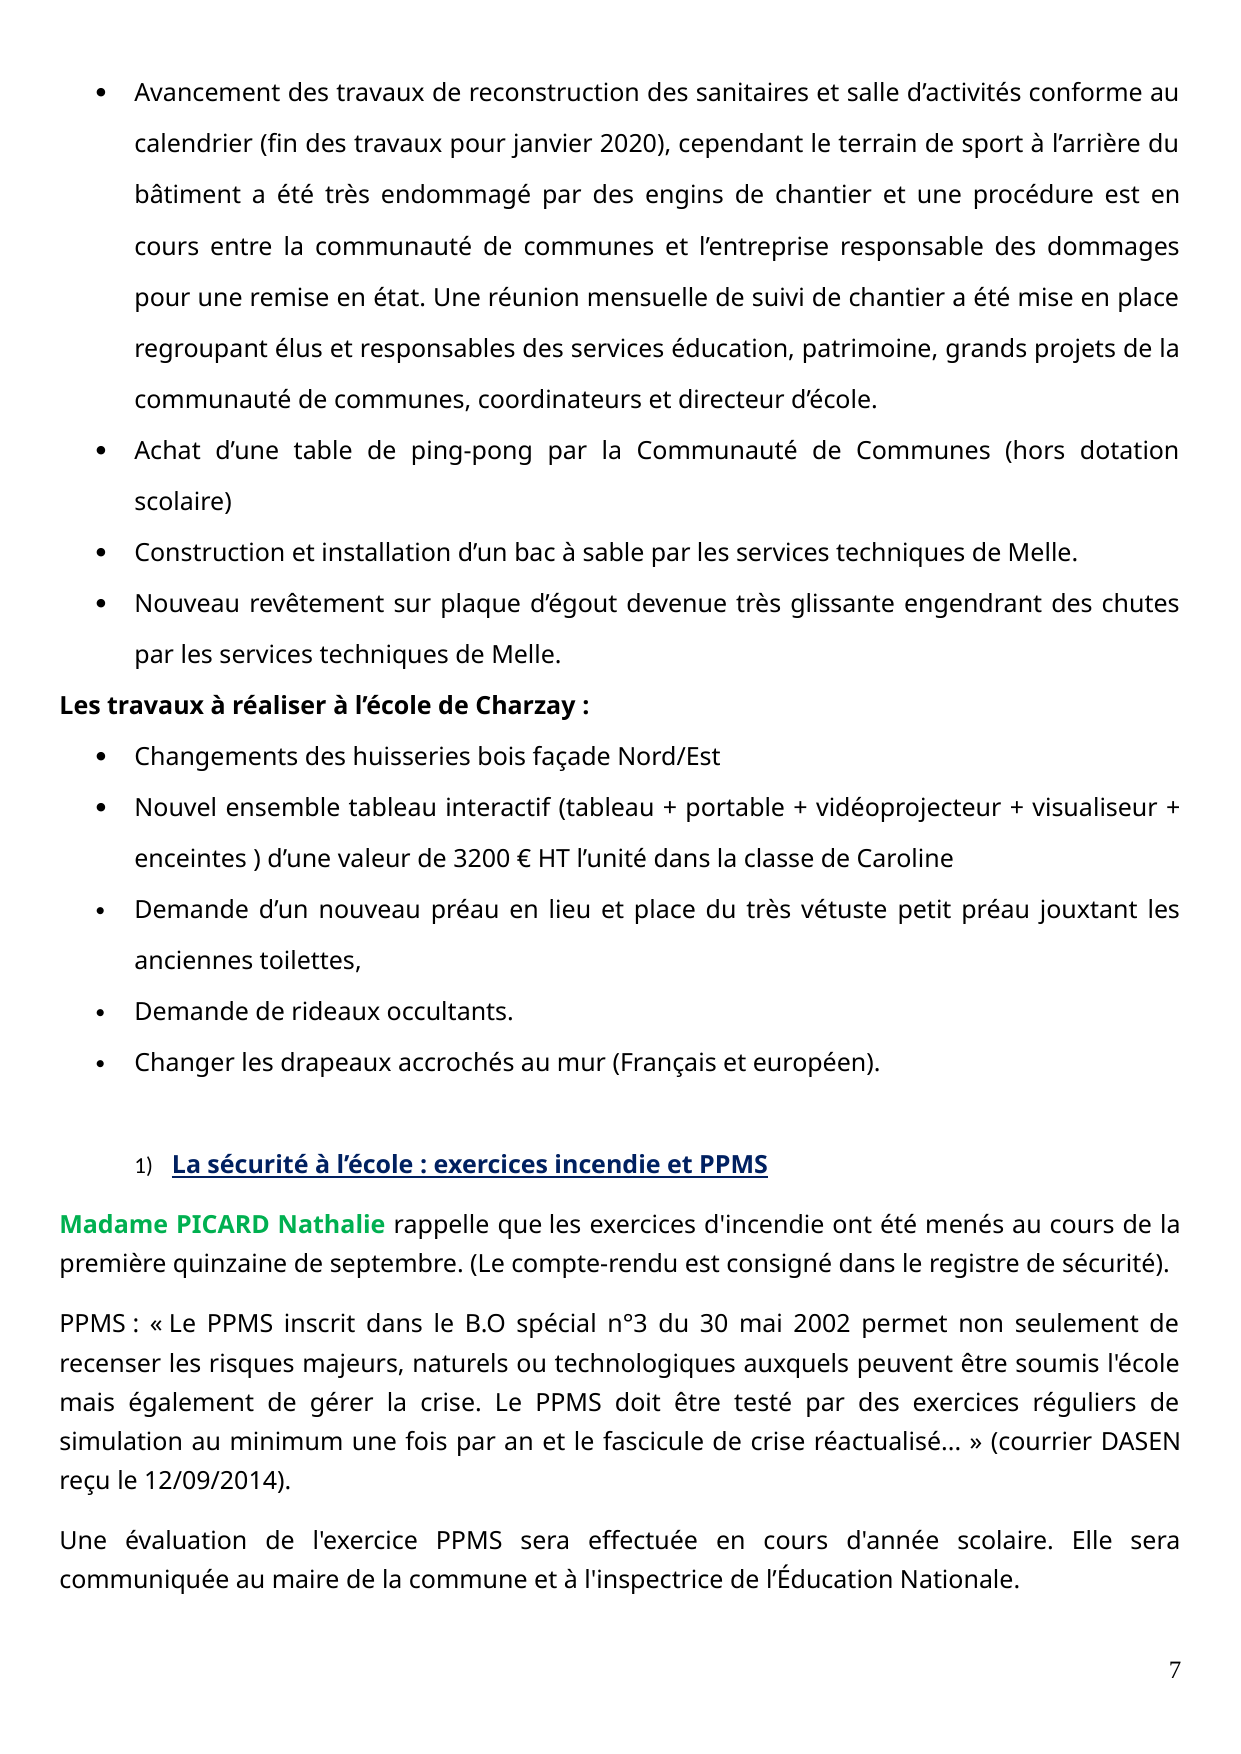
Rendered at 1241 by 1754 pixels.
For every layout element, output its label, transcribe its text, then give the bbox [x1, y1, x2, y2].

list Demande de rideaux occultants. [97, 994, 1181, 1028]
list Nouveau revêtement sur plaque d’égout devenue très glissante engendrant des chutes par les services techniques de Melle. [97, 585, 1181, 671]
list Madame PICARD Nathalie rappelle que les exercices d'incendie ont été menés au cours de la première quinzaine de septembre. (Le compte-rendu est consigné dans le registre de sécurité). [59, 1207, 1181, 1280]
list Achat d’une table de ping-pong par la Communauté de Communes (hors dotation scolaire) [97, 432, 1181, 517]
list PPMS : « Le PPMS inscrit dans le B.O spécial n°3 du 30 mai 2002 permet non seulement de recenser les risques majeurs, naturels ou technologiques auxquels peuvent être soumis l'école mais également de gérer la crise. Le PPMS doit être testé par des exercices réguliers de simulation au minimum une fois par an et le fascicule de crise réactualisé... » (courrier DASEN reçu le 12/09/2014). [59, 1306, 1181, 1497]
list Changements des huisseries bois façade Nord/Est [97, 738, 1181, 773]
list Nouvel ensemble tableau interactif (tableau + portable + vidéoprojecteur + visualiseur + enceintes ) d’une valeur de 3200 € HT l’unité dans la classe de Caroline [97, 789, 1181, 875]
text Les travaux à réaliser à l’école de Charzay : [59, 687, 1181, 722]
list Construction et installation d’un bac à sable par les services techniques de Melle. [97, 534, 1181, 568]
list La sécurité à l’école : exercices incendie et PPMS [134, 1147, 1181, 1181]
list Une évaluation de l'exercice PPMS sera effectuée en cours d'année scolaire. Elle sera communiquée au maire de la commune et à l'inspectrice de l’Éducation Nationale. [59, 1523, 1181, 1596]
list Demande d’un nouveau préau en lieu et place du très vétuste petit préau jouxtant les anciennes toilettes, [97, 892, 1181, 977]
list Changer les drapeaux accrochés au mur (Français et européen). [97, 1045, 1181, 1079]
list Avancement des travaux de reconstruction des sanitaires et salle d’activités conforme au calendrier (fin des travaux pour janvier 2020), cependant le terrain de sport à l’arrière du bâtiment a été très endommagé par des engins de chantier et une procédure est en cours entre la communauté de communes et l’entreprise responsable des dommages pour une remise en état. Une réunion mensuelle de suivi de chantier a été mise en place regroupant élus et responsables des services éducation, patrimoine, grands projets de la communauté de communes, coordinateurs et directeur d’école. [97, 75, 1181, 415]
